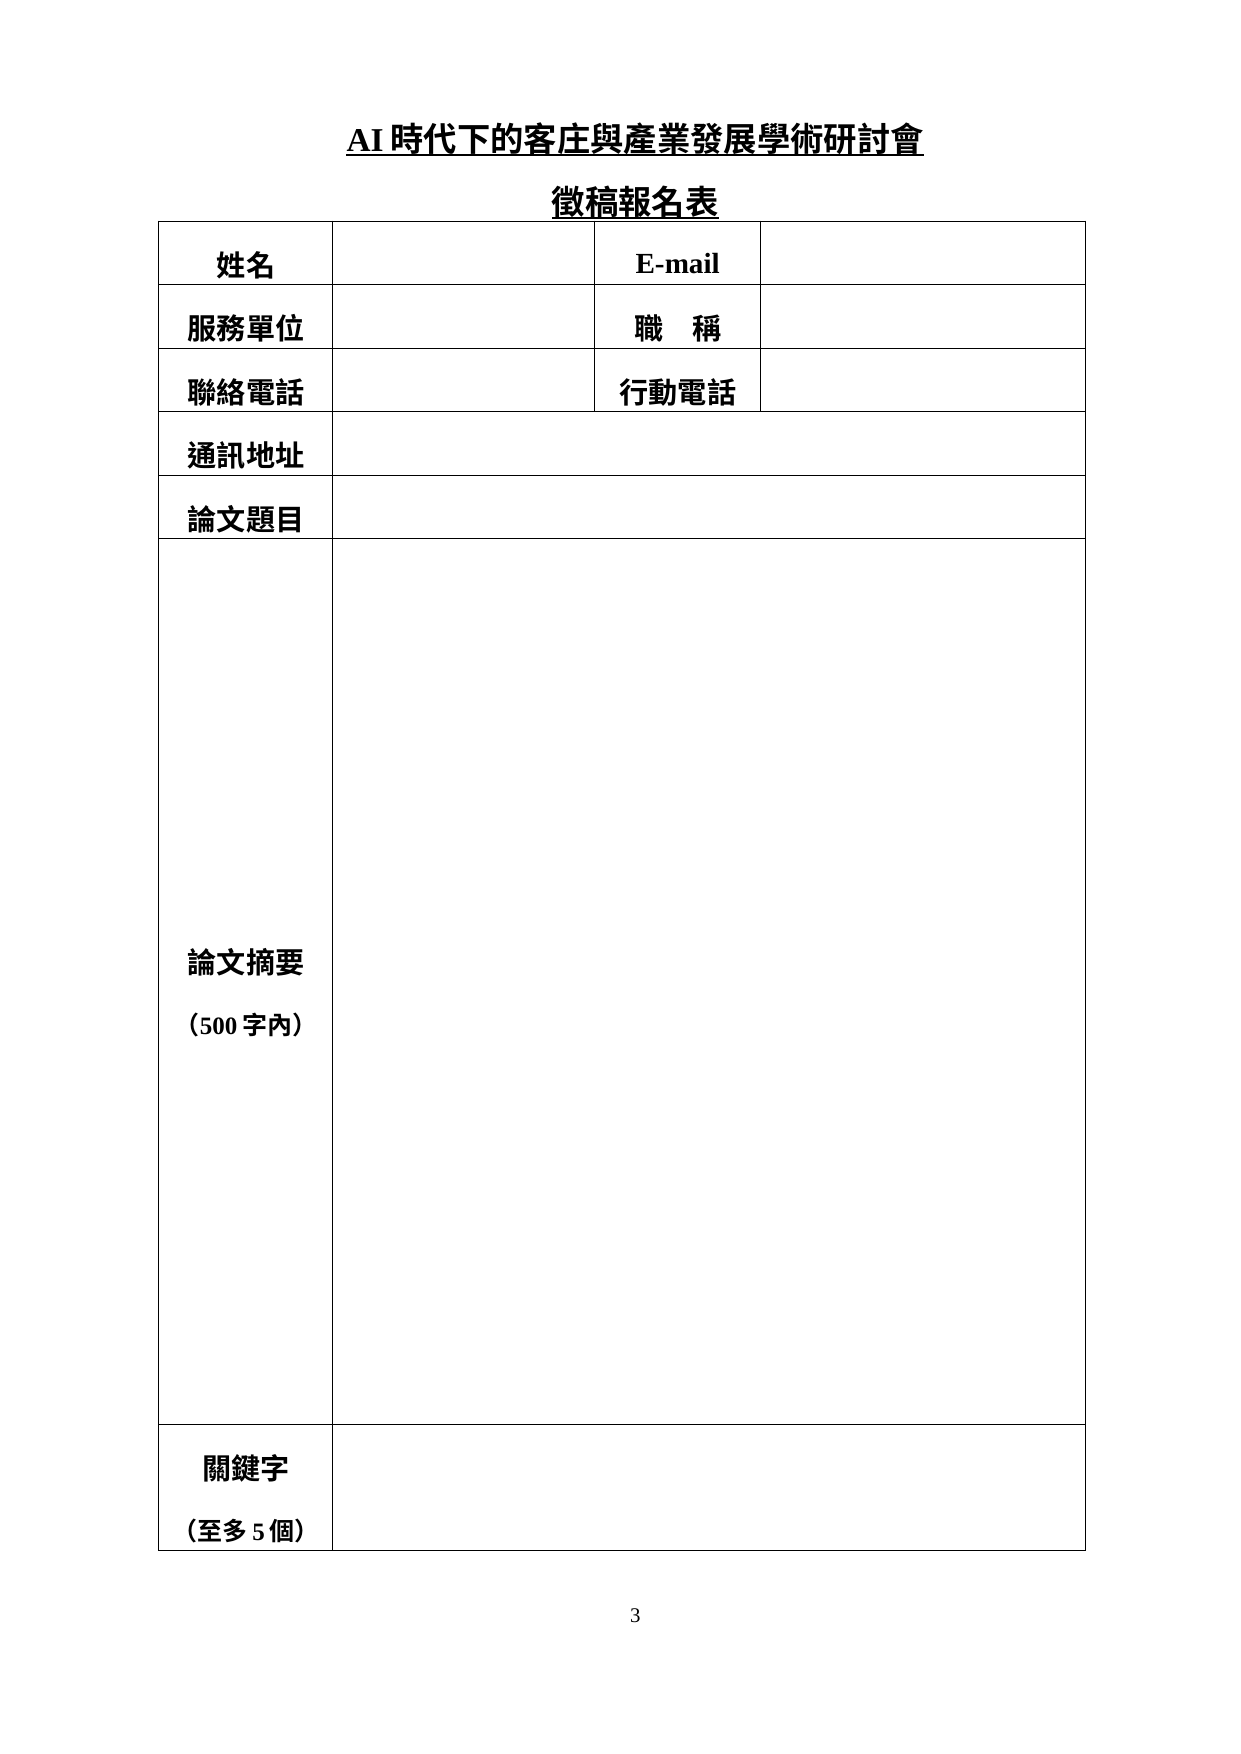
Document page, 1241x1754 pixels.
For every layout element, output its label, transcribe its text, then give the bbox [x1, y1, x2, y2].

table_cell 通訊地址 [159, 412, 332, 475]
table_header [761, 222, 1085, 284]
table_cell 論文摘要 （500字內） [159, 539, 332, 1424]
text AI時代下的客庄與產業發展學術研討會 [177, 96, 1092, 158]
table_cell [761, 285, 1085, 348]
table_header 姓名 [159, 222, 332, 284]
table_cell [333, 476, 1085, 538]
table_header [333, 222, 594, 284]
table_cell [333, 285, 594, 348]
table_cell [333, 1425, 1085, 1550]
table_cell 關鍵字 （至多5個） [159, 1425, 332, 1550]
table_cell [333, 349, 594, 411]
table_cell 行動電話 [595, 349, 760, 411]
table_cell 服務單位 [159, 285, 332, 348]
table_cell [333, 539, 1085, 1424]
table_cell [333, 412, 1085, 475]
table_cell 論文題目 [159, 476, 332, 538]
table_cell [761, 349, 1085, 411]
table_cell 職 稱 [595, 285, 760, 348]
table_header E-mail [595, 222, 760, 284]
table_cell 聯絡電話 [159, 349, 332, 411]
text 徵稿報名表 [177, 158, 1092, 221]
